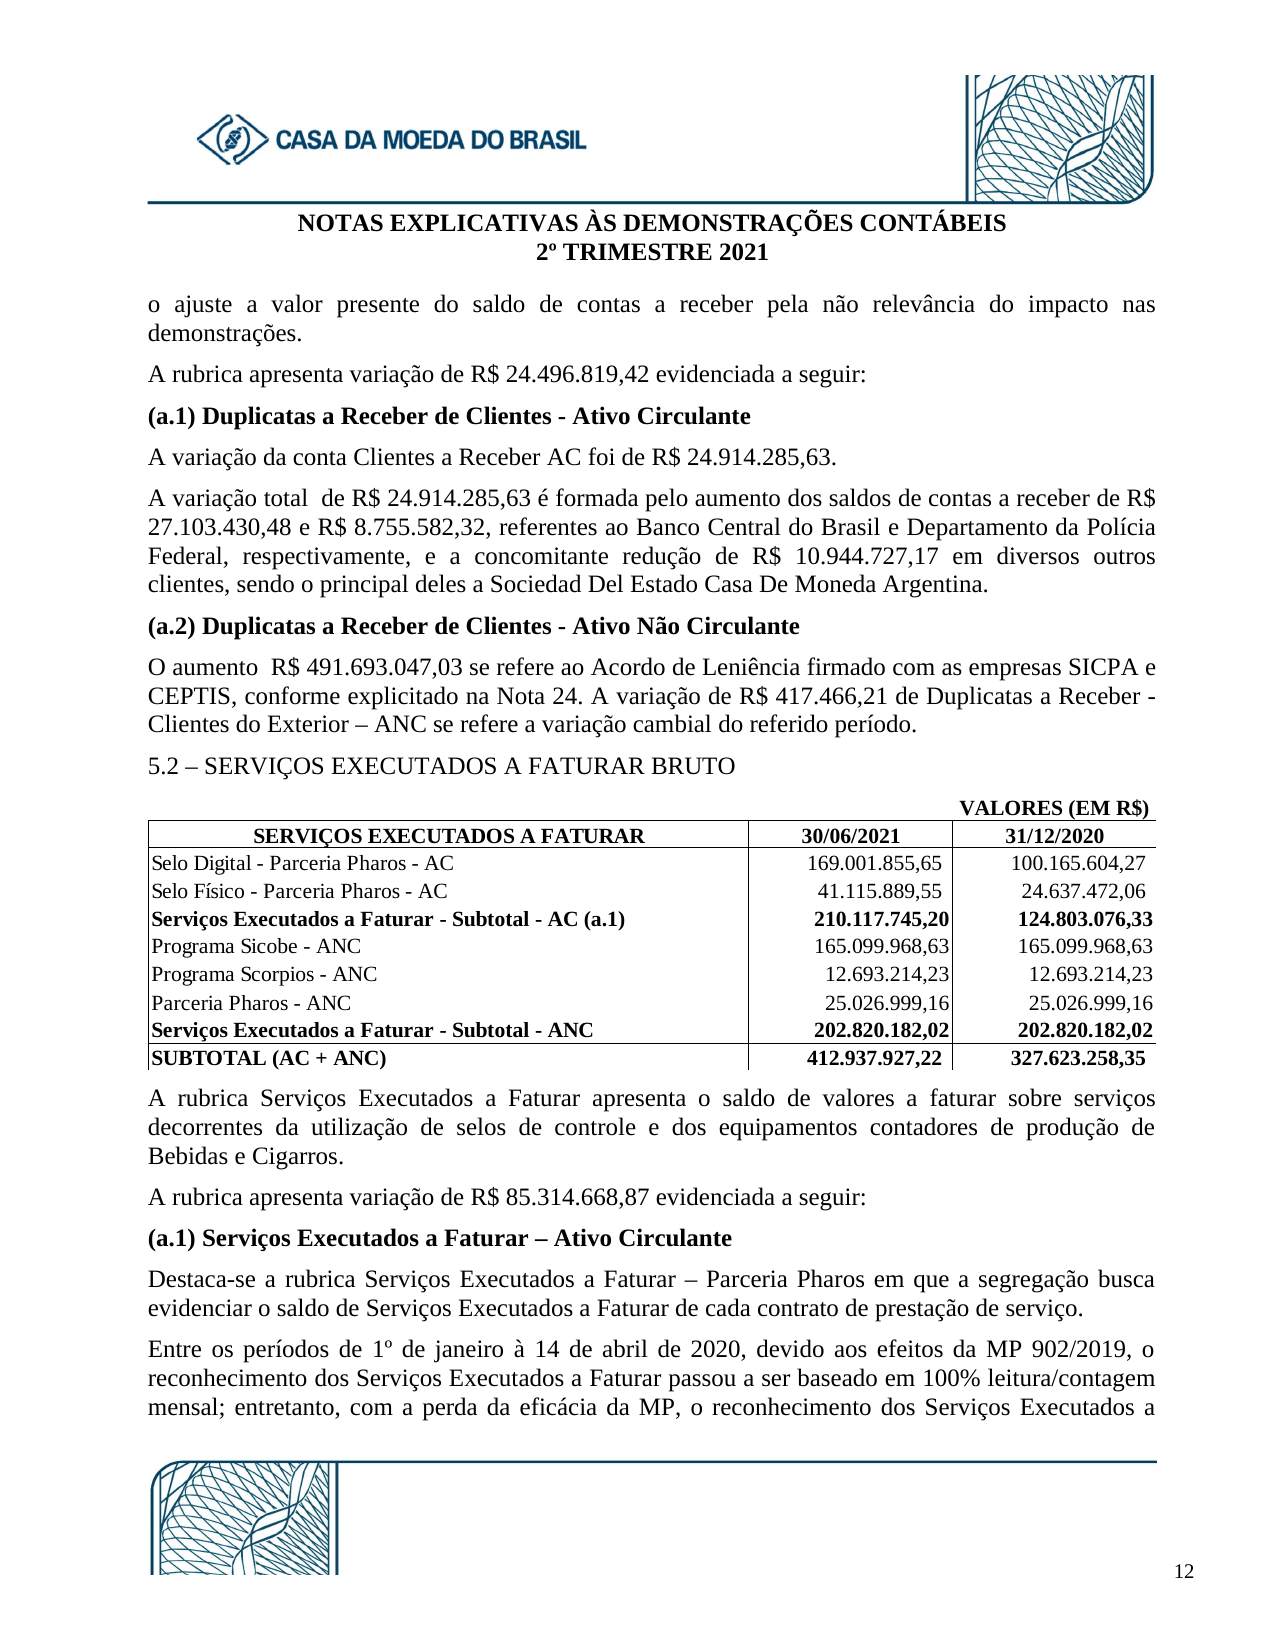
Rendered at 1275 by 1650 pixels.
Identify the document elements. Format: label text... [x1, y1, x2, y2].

text A variação total de R$ 24.914.285,63 é formada pelo aumento dos saldos de contas a receber de R$ 27.103.430,48 e R$ 8.755.582,32, referentes ao Banco Central do Brasil e Departamento da Polícia Federal, respectivamente, e a concomitante redução de R$ 10.944.727,17 em diversos outros clientes, sendo o principal deles a Sociedad Del Estado Casa De Moneda Argentina. [148, 483, 1157, 598]
text Destaca-se a rubrica Serviços Executados a Faturar – Parceria Pharos em que a segregação busca evidenciar o saldo de Serviços Executados a Faturar de cada contrato de prestação de serviço. [148, 1264, 1157, 1322]
text O aumento R$ 491.693.047,03 se refere ao Acordo de Leniência firmado com as empresas SICPA e CEPTIS, conforme explicitado na Nota 24. A variação de R$ 417.466,21 de Duplicatas a Receber - Clientes do Exterior – ANC se refere a variação cambial do referido período. [148, 652, 1157, 738]
text (a.2) Duplicatas a Receber de Clientes - Ativo Não Circulante [148, 611, 1157, 639]
text A variação da conta Clientes a Receber AC foi de R$ 24.914.285,63. [148, 442, 1157, 471]
text A rubrica apresenta variação de R$ 85.314.668,87 evidenciada a seguir: [148, 1182, 1157, 1211]
text o ajuste a valor presente do saldo de contas a receber pela não relevância do impacto nas demonstrações. [148, 289, 1157, 347]
text (a.1) Serviços Executados a Faturar – Ativo Circulante [148, 1223, 1157, 1252]
text A rubrica apresenta variação de R$ 24.496.819,42 evidenciada a seguir: [148, 359, 1157, 388]
text Entre os períodos de 1º de janeiro à 14 de abril de 2020, devido aos efeitos da MP 902/2019, o reconhecimento dos Serviços Executados a Faturar passou a ser baseado em 100% leitura/contagem mensal; entretanto, com a perda da eficácia da MP, o reconhecimento dos Serviços Executados a [148, 1334, 1157, 1421]
text A rubrica Serviços Executados a Faturar apresenta o saldo de valores a faturar sobre serviços decorrentes da utilização de selos de controle e dos equipamentos contadores de produção de Bebidas e Cigarros. [148, 1083, 1157, 1169]
text 5.2 – SERVIÇOS EXECUTADOS A FATURAR BRUTO [148, 751, 1157, 779]
text (a.1) Duplicatas a Receber de Clientes - Ativo Circulante [148, 401, 1157, 429]
